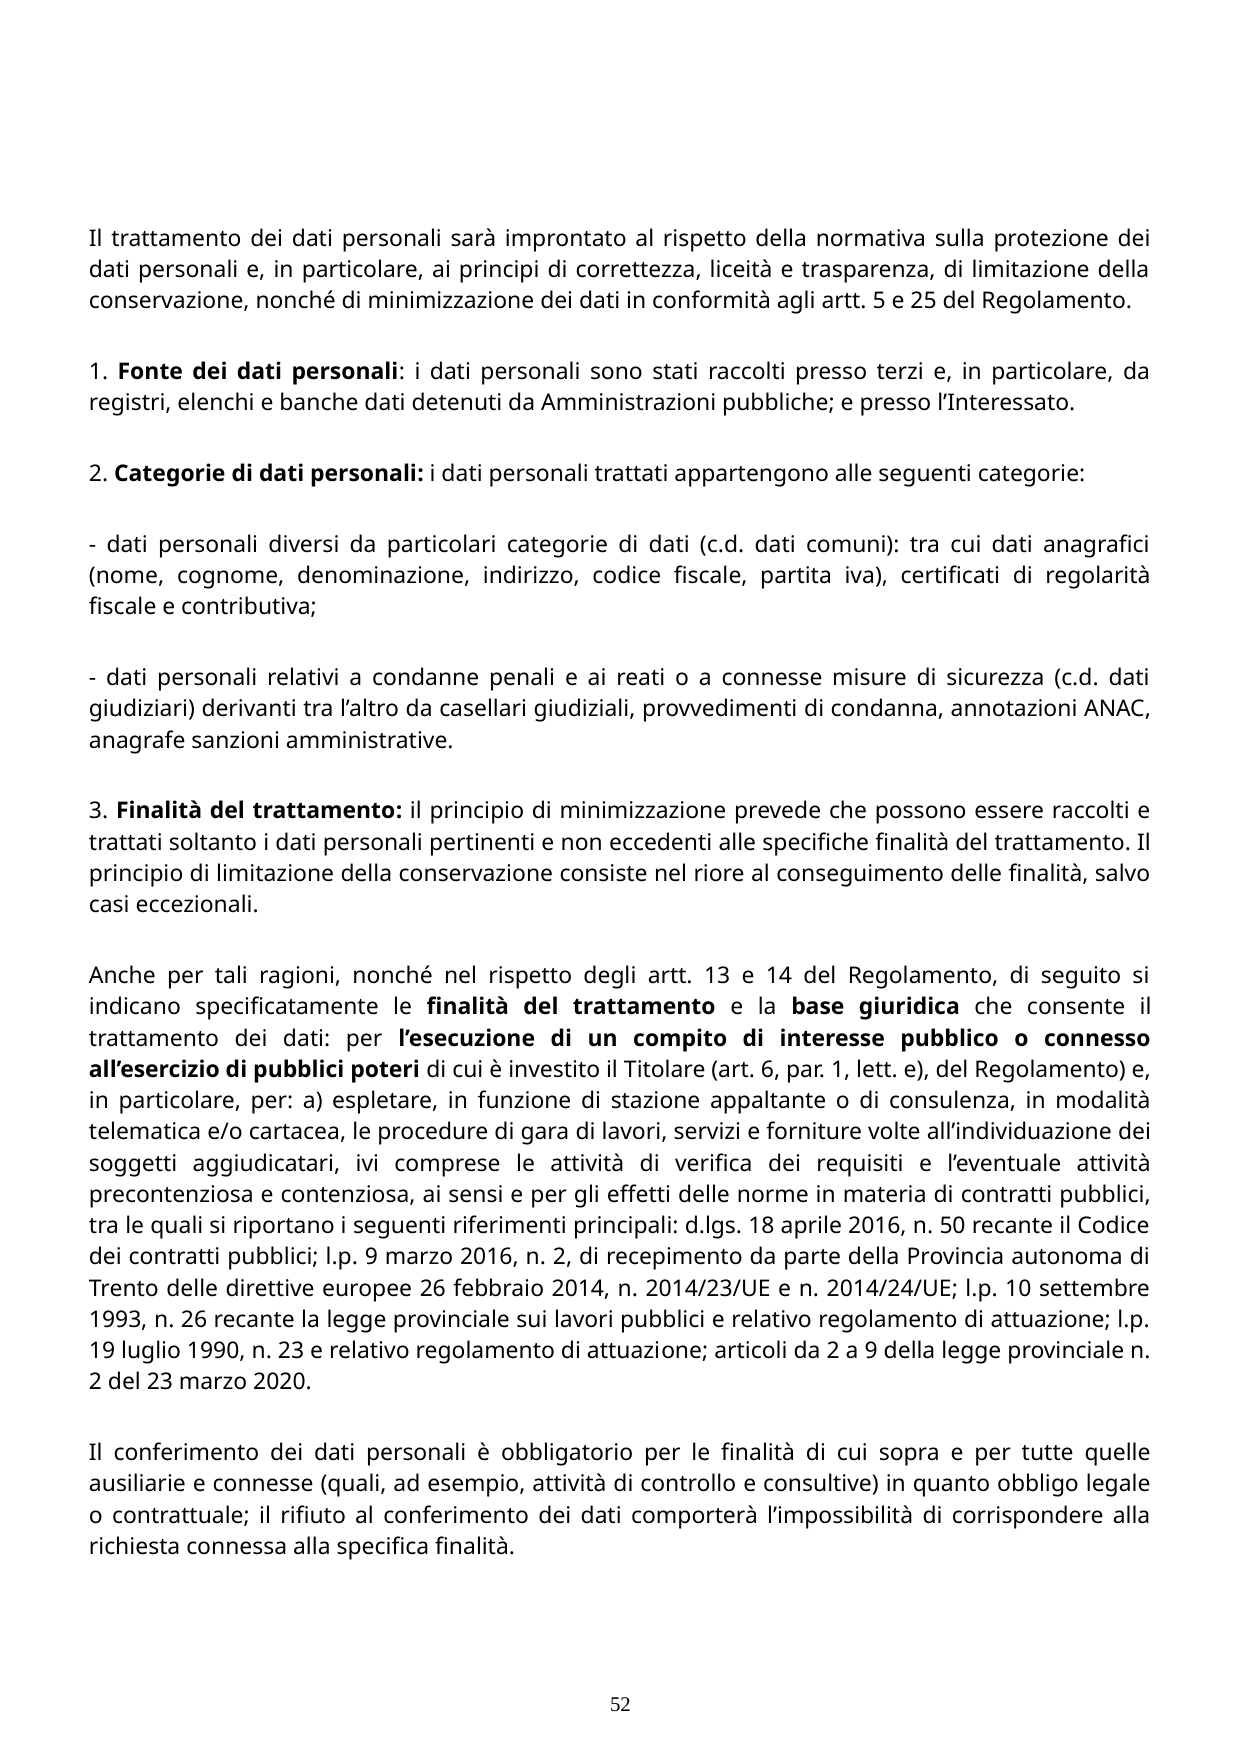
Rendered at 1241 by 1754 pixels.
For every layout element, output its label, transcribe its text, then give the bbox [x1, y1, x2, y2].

text Il conferimento dei dati personali è obbligatorio per le finalità di cui sopra e per tutte quelle ausiliarie e connesse (quali, ad esempio, attività di controllo e consultive) in quanto obbligo legale o contrattuale; il rifiuto al conferimento dei dati comporterà l’impossibilità di corrispondere alla richiesta connessa alla specifica finalità. [89, 1436, 1152, 1561]
text Anche per tali ragioni, nonché nel rispetto degli artt. 13 e 14 del Regolamento, di seguito si indicano specificatamente le finalità del trattamento e la base giuridica che consente il trattamento dei dati: per l’esecuzione di un compito di interesse pubblico o connesso all’esercizio di pubblici poteri di cui è investito il Titolare (art. 6, par. 1, lett. e), del Regolamento) e, in particolare, per: a) espletare, in funzione di stazione appaltante o di consulenza, in modalità telematica e/o cartacea, le procedure di gara di lavori, servizi e forniture volte all’individuazione dei soggetti aggiudicatari, ivi comprese le attività di verifica dei requisiti e l’eventuale attività precontenziosa e contenziosa, ai sensi e per gli effetti delle norme in materia di contratti pubblici, tra le quali si riportano i seguenti riferimenti principali: d.lgs. 18 aprile 2016, n. 50 recante il Codice dei contratti pubblici; l.p. 9 marzo 2016, n. 2, di recepimento da parte della Provincia autonoma di Trento delle direttive europee 26 febbraio 2014, n. 2014/23/UE e n. 2014/24/UE; l.p. 10 settembre 1993, n. 26 recante la legge provinciale sui lavori pubblici e relativo regolamento di attuazione; l.p. 19 luglio 1990, n. 23 e relativo regolamento di attuazione; articoli da 2 a 9 della legge provinciale n. 2 del 23 marzo 2020. [89, 959, 1152, 1397]
text - dati personali diversi da particolari categorie di dati (c.d. dati comuni): tra cui dati anagrafici (nome, cognome, denominazione, indirizzo, codice fiscale, partita iva), certificati di regolarità fiscale e contributiva; [89, 528, 1152, 622]
text - dati personali relativi a condanne penali e ai reati o a connesse misure di sicurezza (c.d. dati giudiziari) derivanti tra l’altro da casellari giudiziali, provvedimenti di condanna, annotazioni ANAC, anagrafe sanzioni amministrative. [89, 661, 1152, 755]
text 3. Finalità del trattamento: il principio di minimizzazione prevede che possono essere raccolti e trattati soltanto i dati personali pertinenti e non eccedenti alle specifiche finalità del trattamento. Il principio di limitazione della conservazione consiste nel riore al conseguimento delle finalità, salvo casi eccezionali. [89, 794, 1152, 919]
text 1. Fonte dei dati personali: i dati personali sono stati raccolti presso terzi e, in particolare, da registri, elenchi e banche dati detenuti da Amministrazioni pubbliche; e presso l’Interessato. [89, 355, 1152, 417]
text Il trattamento dei dati personali sarà improntato al rispetto della normativa sulla protezione dei dati personali e, in particolare, ai principi di correttezza, liceità e trasparenza, di limitazione della conservazione, nonché di minimizzazione dei dati in conformità agli artt. 5 e 25 del Regolamento. [89, 222, 1152, 315]
text 2. Categorie di dati personali: i dati personali trattati appartengono alle seguenti categorie: [89, 457, 1152, 488]
